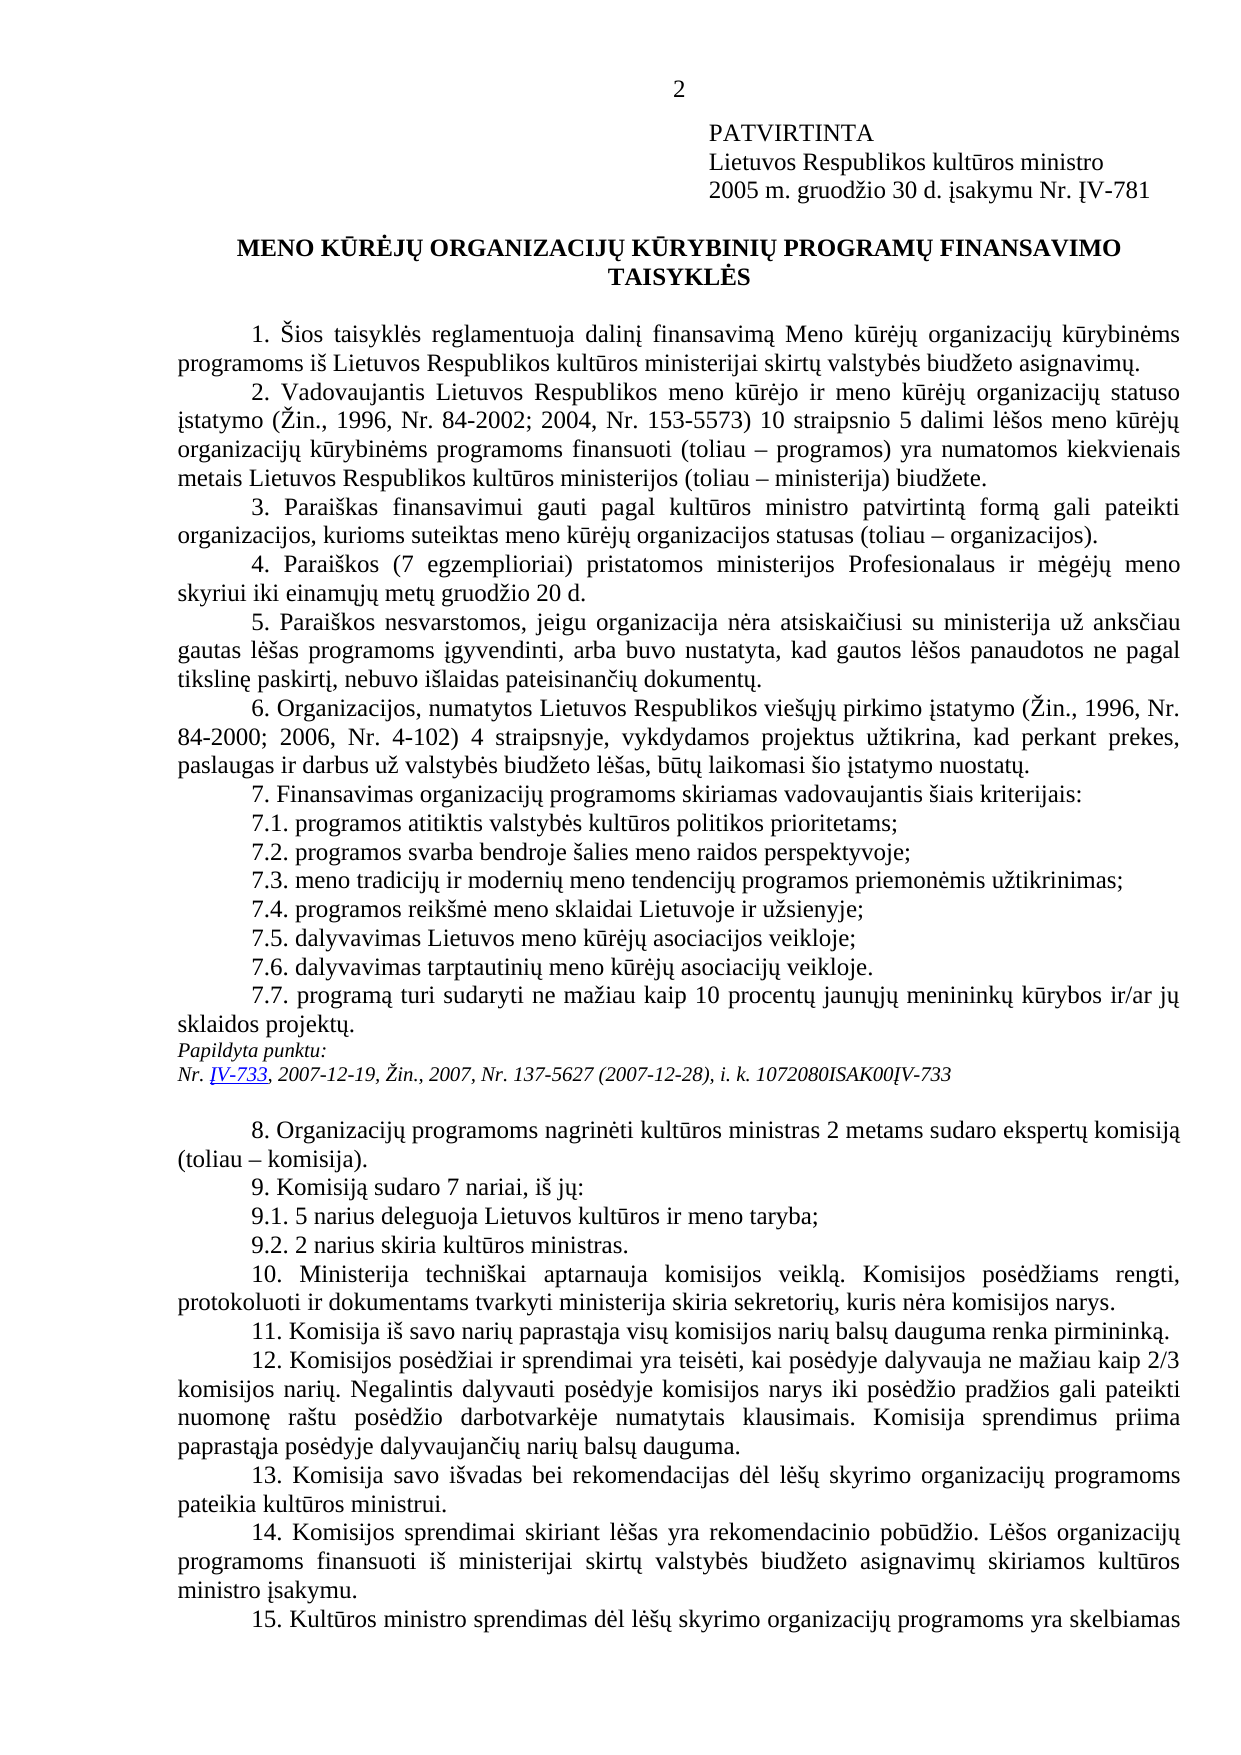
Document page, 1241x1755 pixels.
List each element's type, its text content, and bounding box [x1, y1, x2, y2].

text 7. Finansavimas organizacijų programoms skiriamas vadovaujantis šiais kriterijais: [177, 779, 1181, 808]
text 6. Organizacijos, numatytos Lietuvos Respublikos viešųjų pirkimo įstatymo (Žin., 1996, Nr. 84-2000; 2006, Nr. 4-102) 4 straipsnyje, vykdydamos projektus užtikrina, kad perkant prekes, paslaugas ir darbus už valstybės biudžeto lėšas, būtų laikomasi šio įstatymo nuostatų. [177, 693, 1181, 779]
text 7.1. programos atitiktis valstybės kultūros politikos prioritetams; [177, 808, 1181, 837]
text 11. Komisija iš savo narių paprastąja visų komisijos narių balsų dauguma renka pirmininką. [177, 1316, 1181, 1345]
text 13. Komisija savo išvadas bei rekomendacijas dėl lėšų skyrimo organizacijų programoms pateikia kultūros ministrui. [177, 1460, 1181, 1517]
text 7.7. programą turi sudaryti ne mažiau kaip 10 procentų jaunųjų menininkų kūrybos ir/ar jų sklaidos projektų. [177, 981, 1181, 1038]
text 7.3. meno tradicijų ir modernių meno tendencijų programos priemonėmis užtikrinimas; [177, 866, 1181, 894]
text 4. Paraiškos (7 egzemplioriai) pristatomos ministerijos Profesionalaus ir mėgėjų meno skyriui iki einamųjų metų gruodžio 20 d. [177, 549, 1181, 607]
text 14. Komisijos sprendimai skiriant lėšas yra rekomendacinio pobūdžio. Lėšos organizacijų programoms finansuoti iš ministerijai skirtų valstybės biudžeto asignavimų skiriamos kultūros ministro įsakymu. [177, 1517, 1181, 1604]
text MENO KŪRĖJŲ ORGANIZACIJŲ KŪRYBINIŲ PROGRAMŲ FINANSAVIMO TAISYKLĖS [177, 233, 1181, 291]
text 7.4. programos reikšmė meno sklaidai Lietuvoje ir užsienyje; [177, 894, 1181, 923]
text 9. Komisiją sudaro 7 nariai, iš jų: [177, 1172, 1181, 1201]
text PATVIRTINTA [709, 118, 1181, 147]
text 12. Komisijos posėdžiai ir sprendimai yra teisėti, kai posėdyje dalyvauja ne mažiau kaip 2/3 komisijos narių. Negalintis dalyvauti posėdyje komisijos narys iki posėdžio pradžios gali pateikti nuomonę raštu posėdžio darbotvarkėje numatytais klausimais. Komisija sprendimus priima paprastąja posėdyje dalyvaujančių narių balsų dauguma. [177, 1345, 1181, 1460]
text 7.2. programos svarba bendroje šalies meno raidos perspektyvoje; [177, 837, 1181, 866]
text 7.5. dalyvavimas Lietuvos meno kūrėjų asociacijos veikloje; [177, 923, 1181, 952]
text 2005 m. gruodžio 30 d. įsakymu Nr. ĮV-781 [177, 176, 1181, 204]
text 10. Ministerija techniškai aptarnauja komisijos veiklą. Komisijos posėdžiams rengti, protokoluoti ir dokumentams tvarkyti ministerija skiria sekretorių, kuris nėra komisijos narys. [177, 1259, 1181, 1316]
text Nr. ĮV-733, 2007-12-19, Žin., 2007, Nr. 137-5627 (2007-12-28), i. k. 1072080ISAK00ĮV-733 [177, 1062, 1181, 1086]
text Papildyta punktu: [177, 1038, 1181, 1062]
text 9.1. 5 narius deleguoja Lietuvos kultūros ir meno taryba; [177, 1201, 1181, 1230]
text 5. Paraiškos nesvarstomos, jeigu organizacija nėra atsiskaičiusi su ministerija už anksčiau gautas lėšas programoms įgyvendinti, arba buvo nustatyta, kad gautos lėšos panaudotos ne pagal tikslinę paskirtį, nebuvo išlaidas pateisinančių dokumentų. [177, 607, 1181, 693]
text 9.2. 2 narius skiria kultūros ministras. [177, 1230, 1181, 1259]
text 1. Šios taisyklės reglamentuoja dalinį finansavimą Meno kūrėjų organizacijų kūrybinėms programoms iš Lietuvos Respublikos kultūros ministerijai skirtų valstybės biudžeto asignavimų. [177, 319, 1181, 377]
text 2. Vadovaujantis Lietuvos Respublikos meno kūrėjo ir meno kūrėjų organizacijų statuso įstatymo (Žin., 1996, Nr. 84-2002; 2004, Nr. 153-5573) 10 straipsnio 5 dalimi lėšos meno kūrėjų organizacijų kūrybinėms programoms finansuoti (toliau – programos) yra numatomos kiekvienais metais Lietuvos Respublikos kultūros ministerijos (toliau – ministerija) biudžete. [177, 377, 1181, 492]
text 8. Organizacijų programoms nagrinėti kultūros ministras 2 metams sudaro ekspertų komisiją (toliau – komisija). [177, 1115, 1181, 1172]
text Lietuvos Respublikos kultūros ministro [177, 147, 1181, 176]
text 15. Kultūros ministro sprendimas dėl lėšų skyrimo organizacijų programoms yra skelbiamas [177, 1604, 1181, 1632]
text 7.6. dalyvavimas tarptautinių meno kūrėjų asociacijų veikloje. [177, 952, 1181, 981]
text 3. Paraiškas finansavimui gauti pagal kultūros ministro patvirtintą formą gali pateikti organizacijos, kurioms suteiktas meno kūrėjų organizacijos statusas (toliau – organizacijos). [177, 492, 1181, 549]
